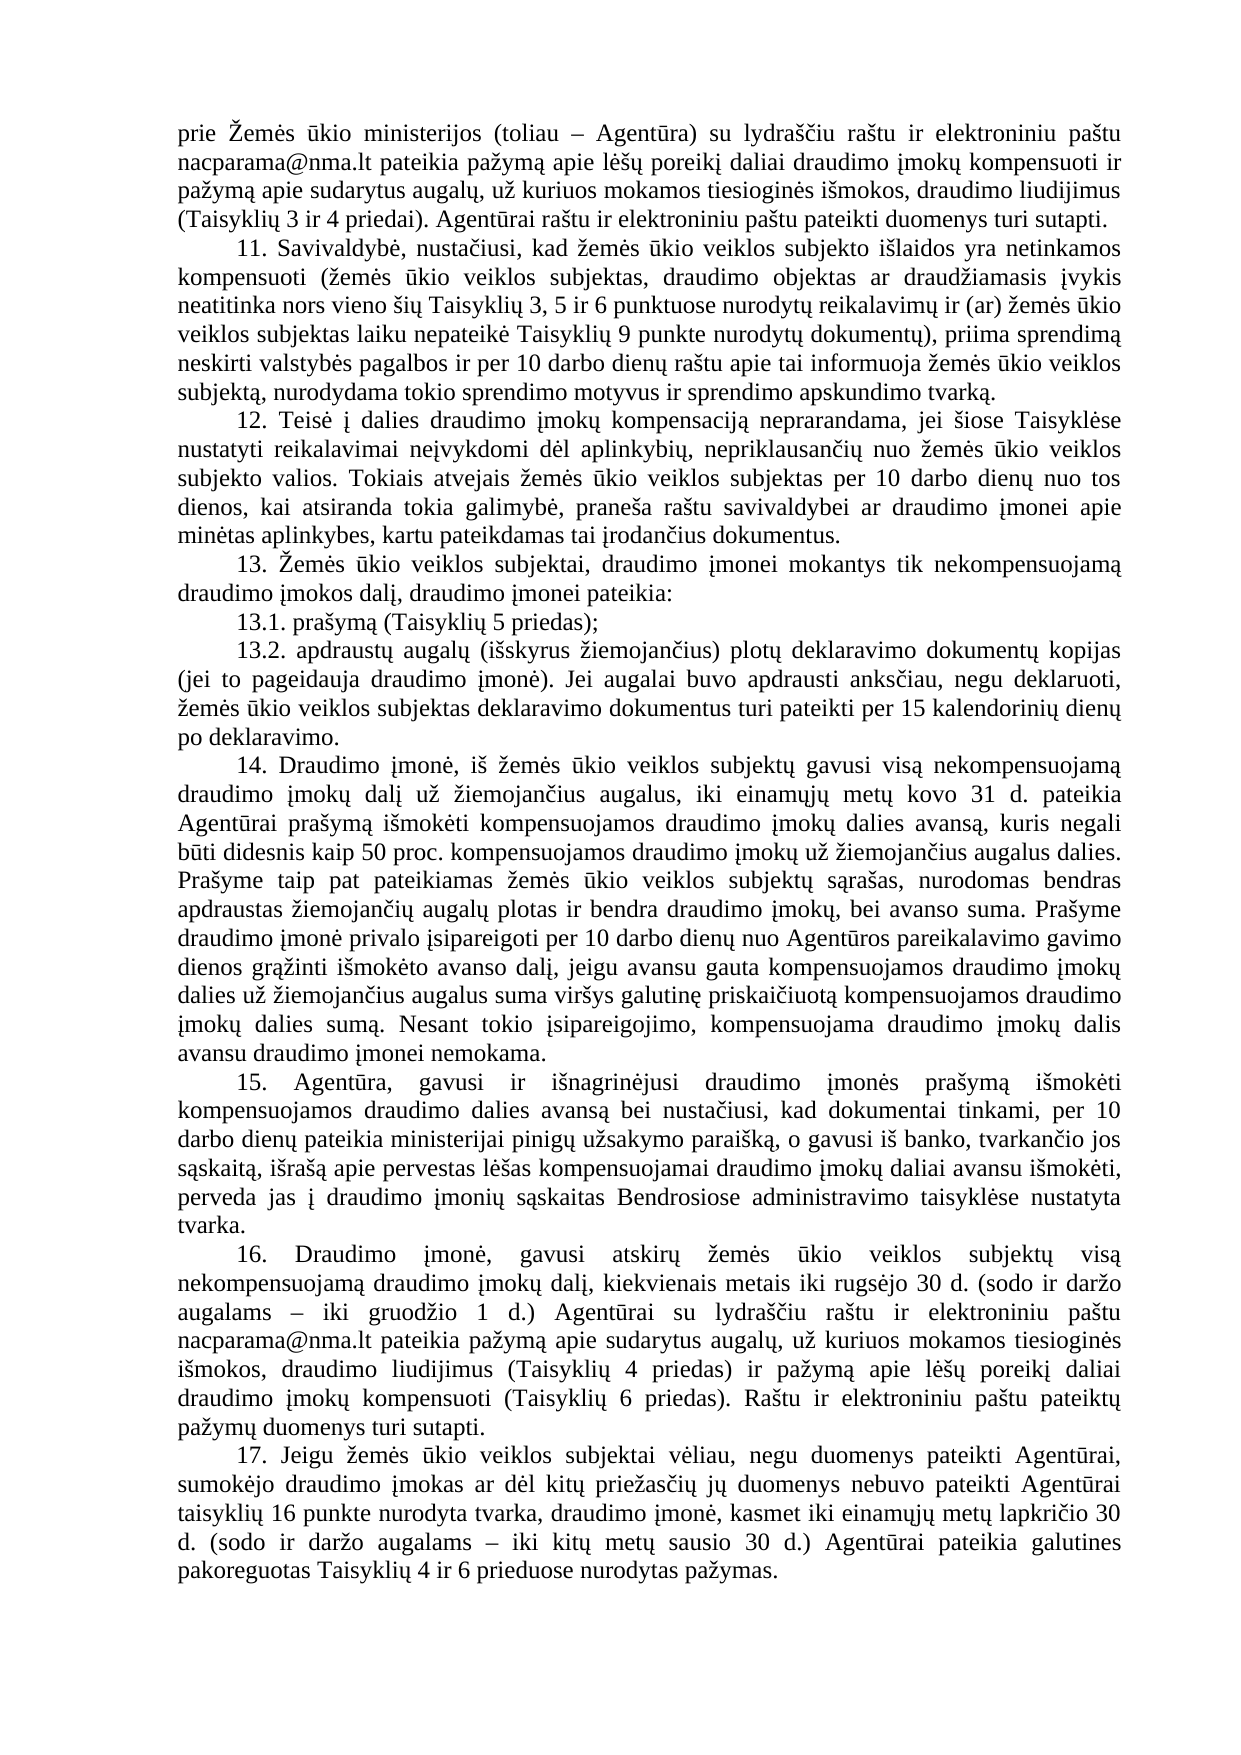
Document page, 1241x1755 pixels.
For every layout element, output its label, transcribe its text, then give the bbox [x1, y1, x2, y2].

text 12. Teisė į dalies draudimo įmokų kompensaciją neprarandama, jei šiose Taisyklėse nustatyti reikalavimai neįvykdomi dėl aplinkybių, nepriklausančių nuo žemės ūkio veiklos subjekto valios. Tokiais atvejais žemės ūkio veiklos subjektas per 10 darbo dienų nuo tos dienos, kai atsiranda tokia galimybė, praneša raštu savivaldybei ar draudimo įmonei apie minėtas aplinkybes, kartu pateikdamas tai įrodančius dokumentus. [177, 406, 1122, 549]
text 17. Jeigu žemės ūkio veiklos subjektai vėliau, negu duomenys pateikti Agentūrai, sumokėjo draudimo įmokas ar dėl kitų priežasčių jų duomenys nebuvo pateikti Agentūrai taisyklių 16 punkte nurodyta tvarka, draudimo įmonė, kasmet iki einamųjų metų lapkričio 30 d. (sodo ir daržo augalams – iki kitų metų sausio 30 d.) Agentūrai pateikia galutines pakoreguotas Taisyklių 4 ir 6 prieduose nurodytas pažymas. [177, 1441, 1122, 1584]
text prie Žemės ūkio ministerijos (toliau – Agentūra) su lydraščiu raštu ir elektroniniu paštu nacparama@nma.lt pateikia pažymą apie lėšų poreikį daliai draudimo įmokų kompensuoti ir pažymą apie sudarytus augalų, už kuriuos mokamos tiesioginės išmokos, draudimo liudijimus (Taisyklių 3 ir 4 priedai). Agentūrai raštu ir elektroniniu paštu pateikti duomenys turi sutapti. [177, 118, 1122, 233]
text 13. Žemės ūkio veiklos subjektai, draudimo įmonei mokantys tik nekompensuojamą draudimo įmokos dalį, draudimo įmonei pateikia: [177, 549, 1122, 607]
text 16. Draudimo įmonė, gavusi atskirų žemės ūkio veiklos subjektų visą nekompensuojamą draudimo įmokų dalį, kiekvienais metais iki rugsėjo 30 d. (sodo ir daržo augalams – iki gruodžio 1 d.) Agentūrai su lydraščiu raštu ir elektroniniu paštu nacparama@nma.lt pateikia pažymą apie sudarytus augalų, už kuriuos mokamos tiesioginės išmokos, draudimo liudijimus (Taisyklių 4 priedas) ir pažymą apie lėšų poreikį daliai draudimo įmokų kompensuoti (Taisyklių 6 priedas). Raštu ir elektroniniu paštu pateiktų pažymų duomenys turi sutapti. [177, 1239, 1122, 1441]
text 13.1. prašymą (Taisyklių 5 priedas); [177, 607, 1122, 636]
text 15. Agentūra, gavusi ir išnagrinėjusi draudimo įmonės prašymą išmokėti kompensuojamos draudimo dalies avansą bei nustačiusi, kad dokumentai tinkami, per 10 darbo dienų pateikia ministerijai pinigų užsakymo paraišką, o gavusi iš banko, tvarkančio jos sąskaitą, išrašą apie pervestas lėšas kompensuojamai draudimo įmokų daliai avansu išmokėti, perveda jas į draudimo įmonių sąskaitas Bendrosiose administravimo taisyklėse nustatyta tvarka. [177, 1067, 1122, 1239]
text 14. Draudimo įmonė, iš žemės ūkio veiklos subjektų gavusi visą nekompensuojamą draudimo įmokų dalį už žiemojančius augalus, iki einamųjų metų kovo 31 d. pateikia Agentūrai prašymą išmokėti kompensuojamos draudimo įmokų dalies avansą, kuris negali būti didesnis kaip 50 proc. kompensuojamos draudimo įmokų už žiemojančius augalus dalies. Prašyme taip pat pateikiamas žemės ūkio veiklos subjektų sąrašas, nurodomas bendras apdraustas žiemojančių augalų plotas ir bendra draudimo įmokų, bei avanso suma. Prašyme draudimo įmonė privalo įsipareigoti per 10 darbo dienų nuo Agentūros pareikalavimo gavimo dienos grąžinti išmokėto avanso dalį, jeigu avansu gauta kompensuojamos draudimo įmokų dalies už žiemojančius augalus suma viršys galutinę priskaičiuotą kompensuojamos draudimo įmokų dalies sumą. Nesant tokio įsipareigojimo, kompensuojama draudimo įmokų dalis avansu draudimo įmonei nemokama. [177, 751, 1122, 1067]
text 11. Savivaldybė, nustačiusi, kad žemės ūkio veiklos subjekto išlaidos yra netinkamos kompensuoti (žemės ūkio veiklos subjektas, draudimo objektas ar draudžiamasis įvykis neatitinka nors vieno šių Taisyklių 3, 5 ir 6 punktuose nurodytų reikalavimų ir (ar) žemės ūkio veiklos subjektas laiku nepateikė Taisyklių 9 punkte nurodytų dokumentų), priima sprendimą neskirti valstybės pagalbos ir per 10 darbo dienų raštu apie tai informuoja žemės ūkio veiklos subjektą, nurodydama tokio sprendimo motyvus ir sprendimo apskundimo tvarką. [177, 233, 1122, 406]
text 13.2. apdraustų augalų (išskyrus žiemojančius) plotų deklaravimo dokumentų kopijas (jei to pageidauja draudimo įmonė). Jei augalai buvo apdrausti anksčiau, negu deklaruoti, žemės ūkio veiklos subjektas deklaravimo dokumentus turi pateikti per 15 kalendorinių dienų po deklaravimo. [177, 636, 1122, 751]
